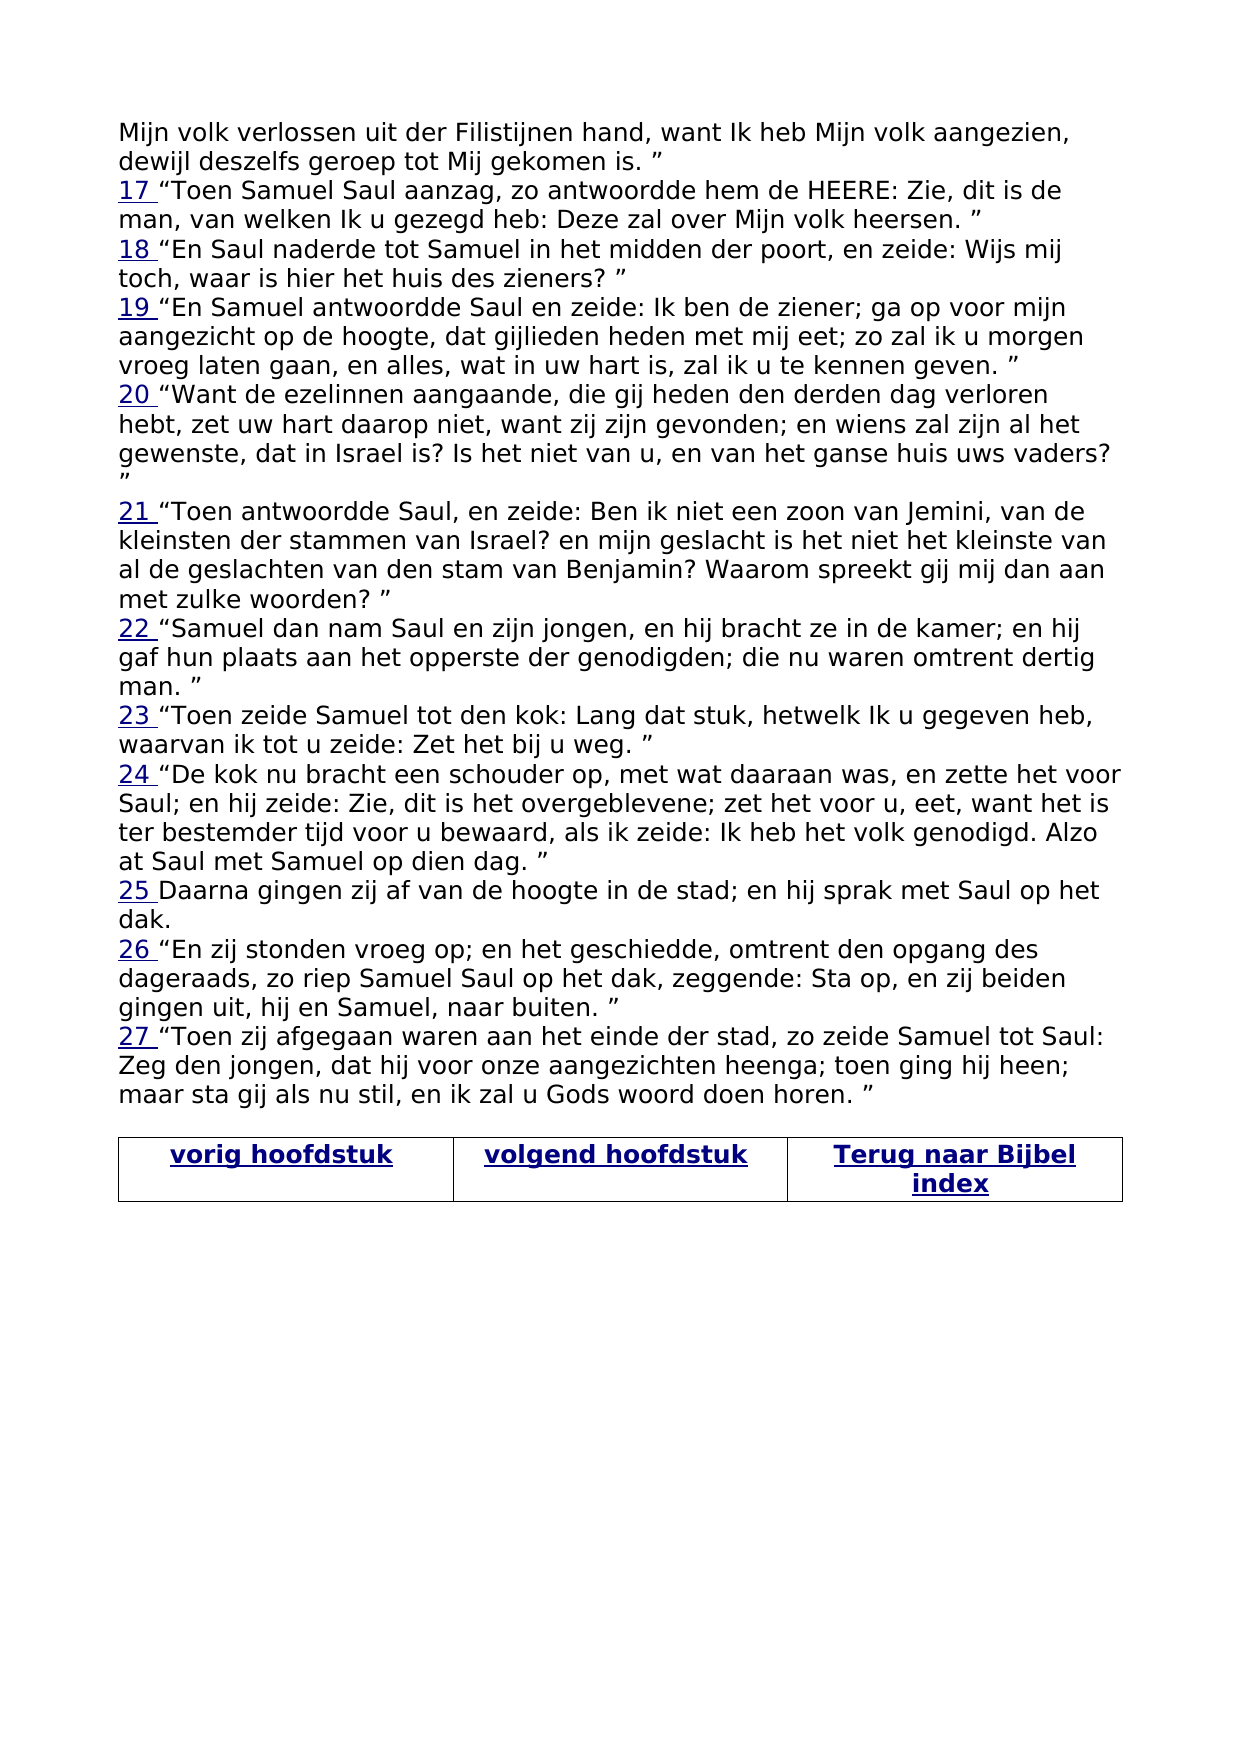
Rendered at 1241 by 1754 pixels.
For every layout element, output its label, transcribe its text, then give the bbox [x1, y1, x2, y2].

table_header vorig hoofdstuk [119, 1138, 453, 1201]
table_header volgend hoofdstuk [454, 1138, 787, 1201]
table_header Terug naar Bijbel index [788, 1138, 1122, 1201]
text Mijn volk verlossen uit der Filistijnen hand, want Ik heb Mijn volk aangezien, dewijl deszelfs geroep tot Mij gekomen is. ” 17 “Toen Samuel Saul aanzag, zo antwoordde hem de HEERE: Zie, dit is de man, van welken Ik u gezegd heb: Deze zal over Mijn volk heersen. ” 18 “En Saul naderde tot Samuel in het midden der poort, en zeide: Wijs mij toch, waar is hier het huis des zieners? ” 19 “En Samuel antwoordde Saul en zeide: Ik ben de ziener; ga op voor mijn aangezicht op de hoogte, dat gijlieden heden met mij eet; zo zal ik u morgen vroeg laten gaan, en alles, wat in uw hart is, zal ik u te kennen geven. ” 20 “Want de ezelinnen aangaande, die gij heden den derden dag verloren hebt, zet uw hart daarop niet, want zij zijn gevonden; en wiens zal zijn al het gewenste, dat in Israel is? Is het niet van u, en van het ganse huis uws vaders? ” 21 “Toen antwoordde Saul, en zeide: Ben ik niet een zoon van Jemini, van de kleinsten der stammen van Israel? en mijn geslacht is het niet het kleinste van al de geslachten van den stam van Benjamin? Waarom spreekt gij mij dan aan met zulke woorden? ” 22 “Samuel dan nam Saul en zijn jongen, en hij bracht ze in de kamer; en hij gaf hun plaats aan het opperste der genodigden; die nu waren omtrent dertig man. ” 23 “Toen zeide Samuel tot den kok: Lang dat stuk, hetwelk Ik u gegeven heb, waarvan ik tot u zeide: Zet het bij u weg. ” 24 “De kok nu bracht een schouder op, met wat daaraan was, en zette het voor Saul; en hij zeide: Zie, dit is het overgeblevene; zet het voor u, eet, want het is ter bestemder tijd voor u bewaard, als ik zeide: Ik heb het volk genodigd. Alzo at Saul met Samuel op dien dag. ” 25 Daarna gingen zij af van de hoogte in de stad; en hij sprak met Saul op het dak. 26 “En zij stonden vroeg op; en het geschiedde, omtrent den opgang des dageraads, zo riep Samuel Saul op het dak, zeggende: Sta op, en zij beiden gingen uit, hij en Samuel, naar buiten. ” 27 “Toen zij afgegaan waren aan het einde der stad, zo zeide Samuel tot Saul: Zeg den jongen, dat hij voor onze aangezichten heenga; toen ging hij heen; maar sta gij als nu stil, en ik zal u Gods woord doen horen. ” [118, 118, 1122, 1110]
